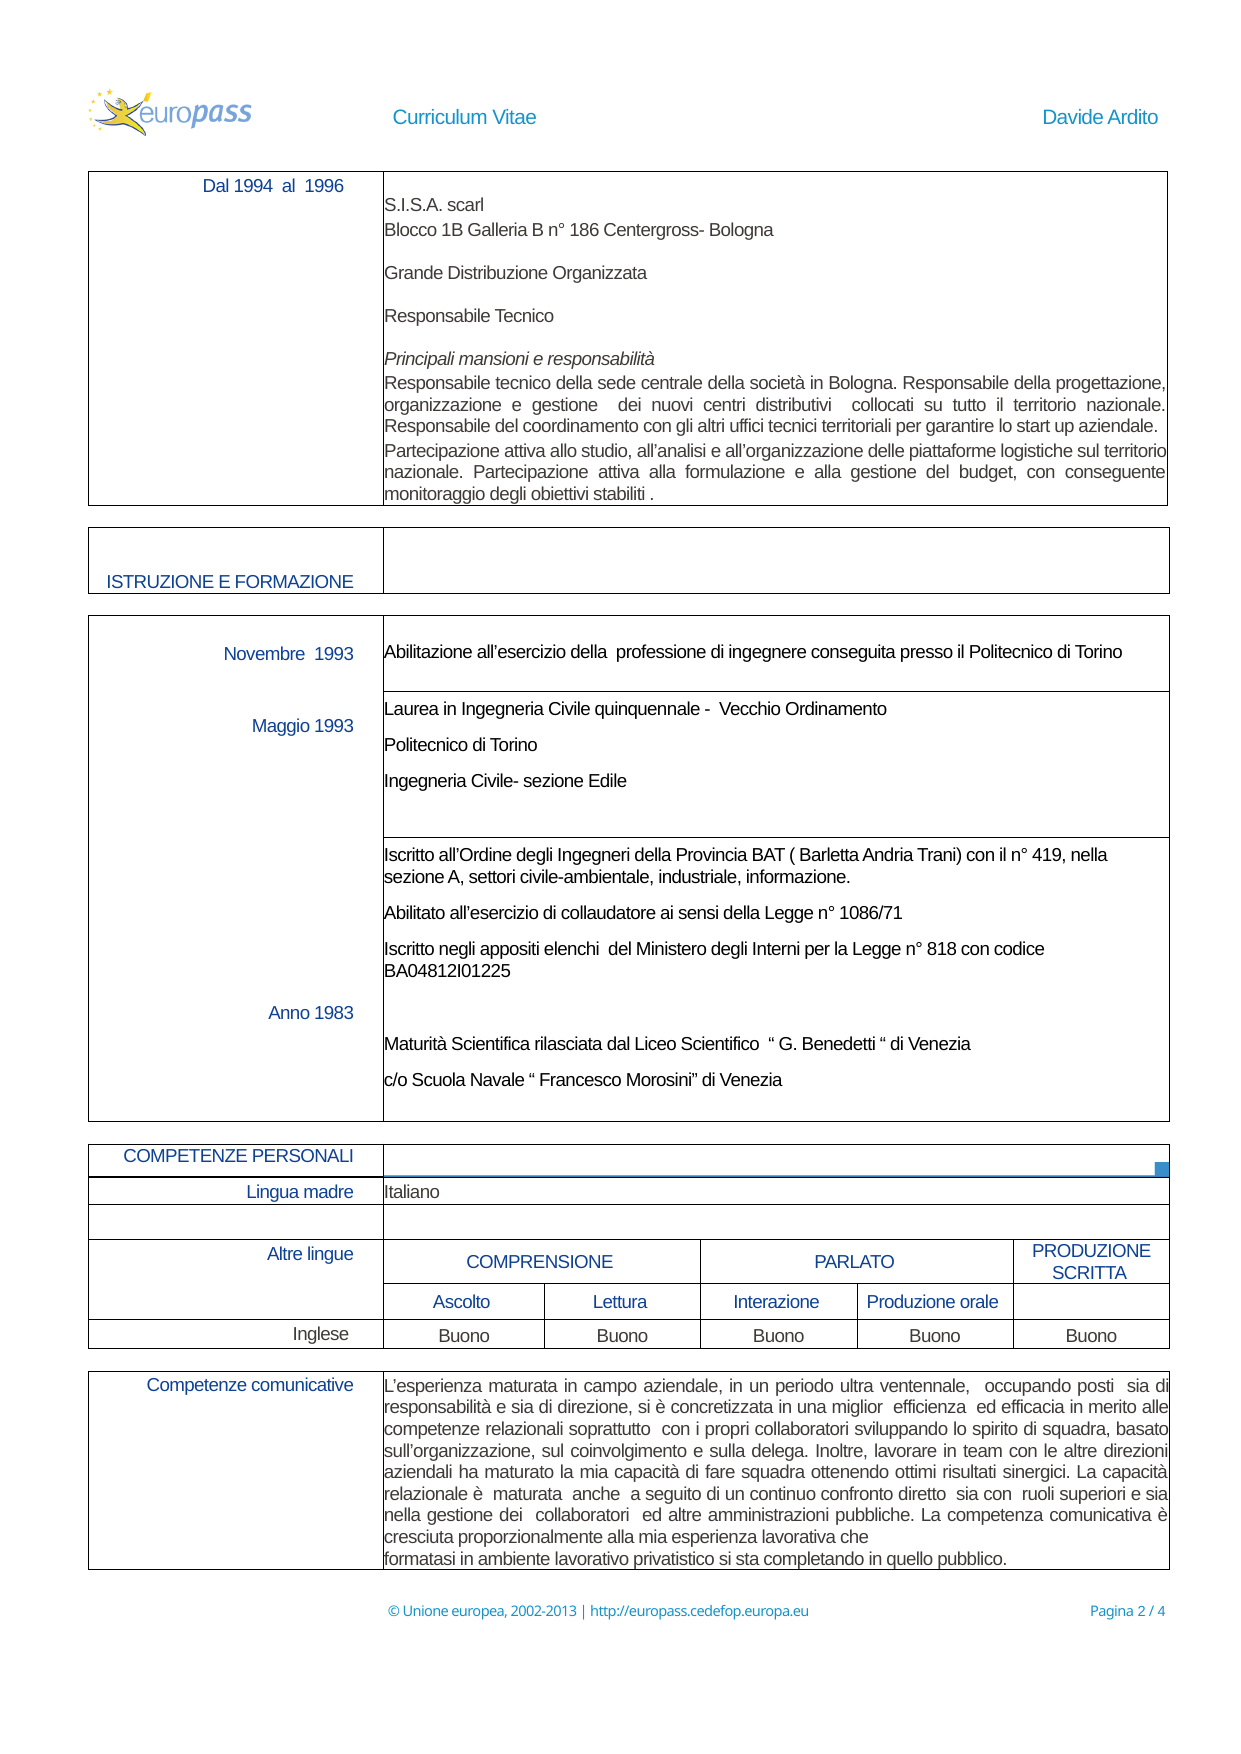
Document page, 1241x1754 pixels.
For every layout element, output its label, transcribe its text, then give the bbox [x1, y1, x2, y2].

table_cell Produzione orale [858, 1284, 1013, 1319]
table_cell Ascolto [384, 1284, 544, 1319]
table_cell Interazione [701, 1284, 857, 1319]
table_cell Buono [701, 1320, 857, 1348]
table_cell [384, 1205, 1169, 1239]
table_header [384, 1145, 1169, 1175]
table_cell Lettura [545, 1284, 700, 1319]
table_cell PARLATO [701, 1240, 1013, 1283]
table_header [384, 528, 1169, 593]
table_header Novembre 1993 Maggio 1993 Anno 1983 [89, 616, 383, 1121]
table_cell Iscritto all’Ordine degli Ingegneri della Provincia BAT ( Barletta Andria Trani) con il n° 419, nella sezione A, settori civile-ambientale, industriale, informazione. Abilitato all’esercizio di collaudatore ai sensi della Legge n° 1086/71 Iscritto negli appositi elenchi del Ministero degli Interni per la Legge n° 818 con codice BA04812I01225 Maturità Scientifica rilasciata dal Liceo Scientifico “ G. Benedetti “ di Venezia c/o Scuola Navale “ Francesco Morosini” di Venezia [384, 838, 1169, 1121]
table_cell [1014, 1284, 1169, 1319]
table_cell Buono [384, 1320, 544, 1348]
table_cell PRODUZIONE SCRITTA [1014, 1240, 1169, 1283]
table_cell Inglese [89, 1320, 383, 1348]
table_cell Buono [545, 1320, 700, 1348]
table_header Dal 1994 al 1996 [89, 172, 383, 504]
table_cell COMPRENSIONE [384, 1240, 700, 1283]
table_header S.I.S.A. scarl Blocco 1B Galleria B n° 186 Centergross- Bologna Grande Distribuzione Organizzata Responsabile Tecnico Principali mansioni e responsabilità Responsabile tecnico della sede centrale della società in Bologna. Responsabile della progettazione, organizzazione e gestione dei nuovi centri distributivi collocati su tutto il territorio nazionale. Responsabile del coordinamento con gli altri uffici tecnici territoriali per garantire lo start up aziendale. Partecipazione attiva allo studio, all’analisi e all’organizzazione delle piattaforme logistiche sul territorio nazionale. Partecipazione attiva alla formulazione e alla gestione del budget, con conseguente monitoraggio degli obiettivi stabiliti . [384, 172, 1167, 504]
table_cell Buono [1014, 1320, 1169, 1348]
table_header L’esperienza maturata in campo aziendale, in un periodo ultra ventennale, occupando posti sia di responsabilità e sia di direzione, si è concretizzata in una miglior efficienza ed efficacia in merito alle competenze relazionali soprattutto con i propri collaboratori sviluppando lo spirito di squadra, basato sull’organizzazione, sul coinvolgimento e sulla delega. Inoltre, lavorare in team con le altre direzioni aziendali ha maturato la mia capacità di fare squadra ottenendo ottimi risultati sinergici. La capacità relazionale è maturata anche a seguito di un continuo confronto diretto sia con ruoli superiori e sia nella gestione dei collaboratori ed altre amministrazioni pubbliche. La competenza comunicativa è cresciuta proporzionalmente alla mia esperienza lavorativa che formatasi in ambiente lavorativo privatistico si sta completando in quello pubblico. [384, 1372, 1169, 1569]
table_cell Altre lingue [89, 1240, 383, 1319]
table_header Competenze comunicative [89, 1372, 383, 1569]
table_header ISTRUZIONE E FORMAZIONE [89, 528, 383, 593]
table_header Abilitazione all’esercizio della professione di ingegnere conseguita presso il Politecnico di Torino [384, 616, 1169, 691]
table_header Lingua madre [89, 1178, 383, 1204]
table_header Italiano [384, 1178, 1169, 1204]
table_cell Buono [858, 1320, 1013, 1348]
table_header COMPETENZE PERSONALI [89, 1145, 383, 1176]
table_cell Laurea in Ingegneria Civile quinquennale - Vecchio Ordinamento Politecnico di Torino Ingegneria Civile- sezione Edile [384, 692, 1169, 837]
table_cell [89, 1205, 383, 1239]
